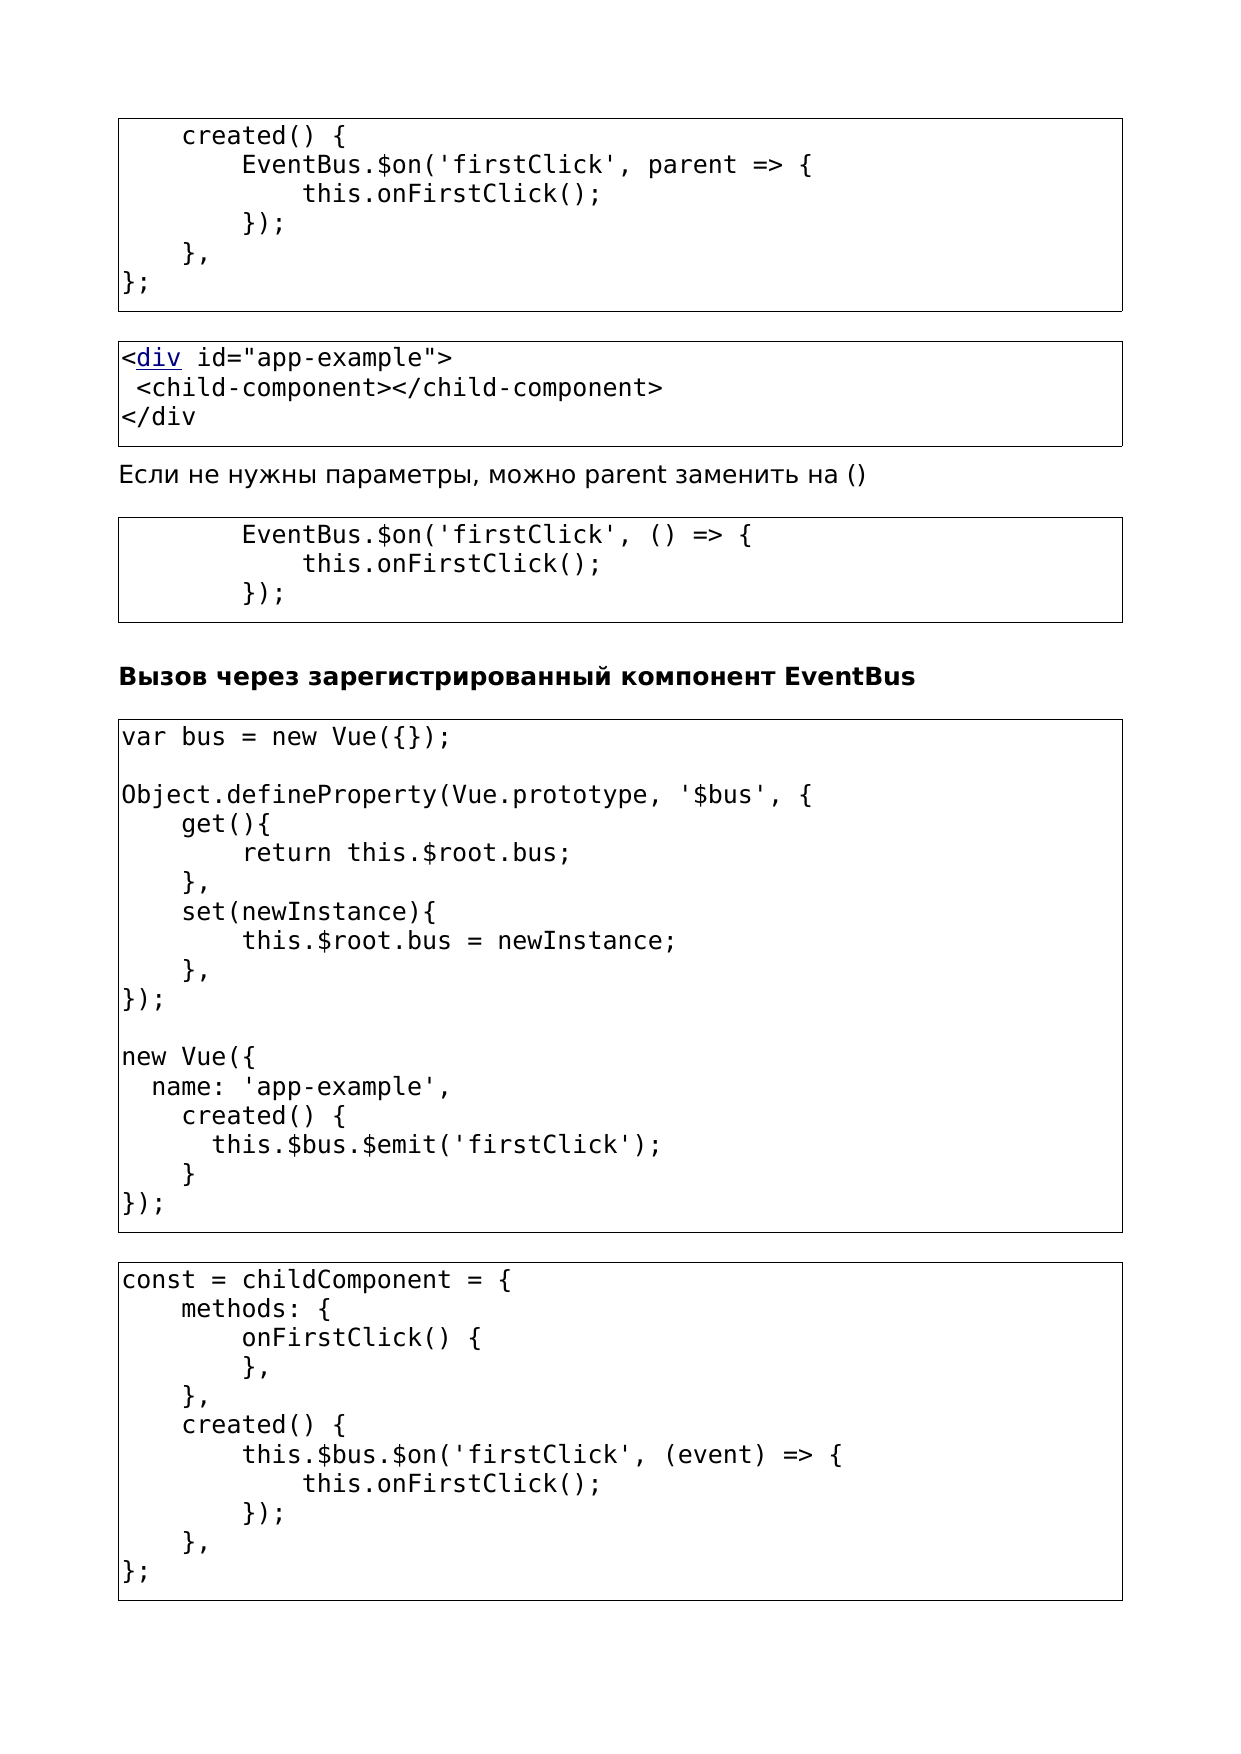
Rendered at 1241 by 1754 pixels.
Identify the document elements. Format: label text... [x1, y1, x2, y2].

table_header created() { EventBus.$on('firstClick', parent => { this.onFirstClick(); }); }, }; [119, 119, 1122, 311]
subtitle Вызов через зарегистрированный компонент EventBus [118, 662, 1122, 691]
table_header var bus = new Vue({}); Object.defineProperty(Vue.prototype, '$bus', { get(){ return this.$root.bus; }, set(newInstance){ this.$root.bus = newInstance; }, }); new Vue({ name: 'app-example', created() { this.$bus.$emit('firstClick'); } }); [119, 720, 1122, 1232]
table_header <div id="app-example"> <child-component></child-component> </div [119, 342, 1122, 446]
table_header EventBus.$on('firstClick', () => { this.onFirstClick(); }); [119, 518, 1122, 622]
table_header const = childComponent = { methods: { onFirstClick() { }, }, created() { this.$bus.$on('firstClick', (event) => { this.onFirstClick(); }); }, }; [119, 1263, 1122, 1600]
text Если не нужны параметры, можно parent заменить на () [118, 461, 1122, 490]
